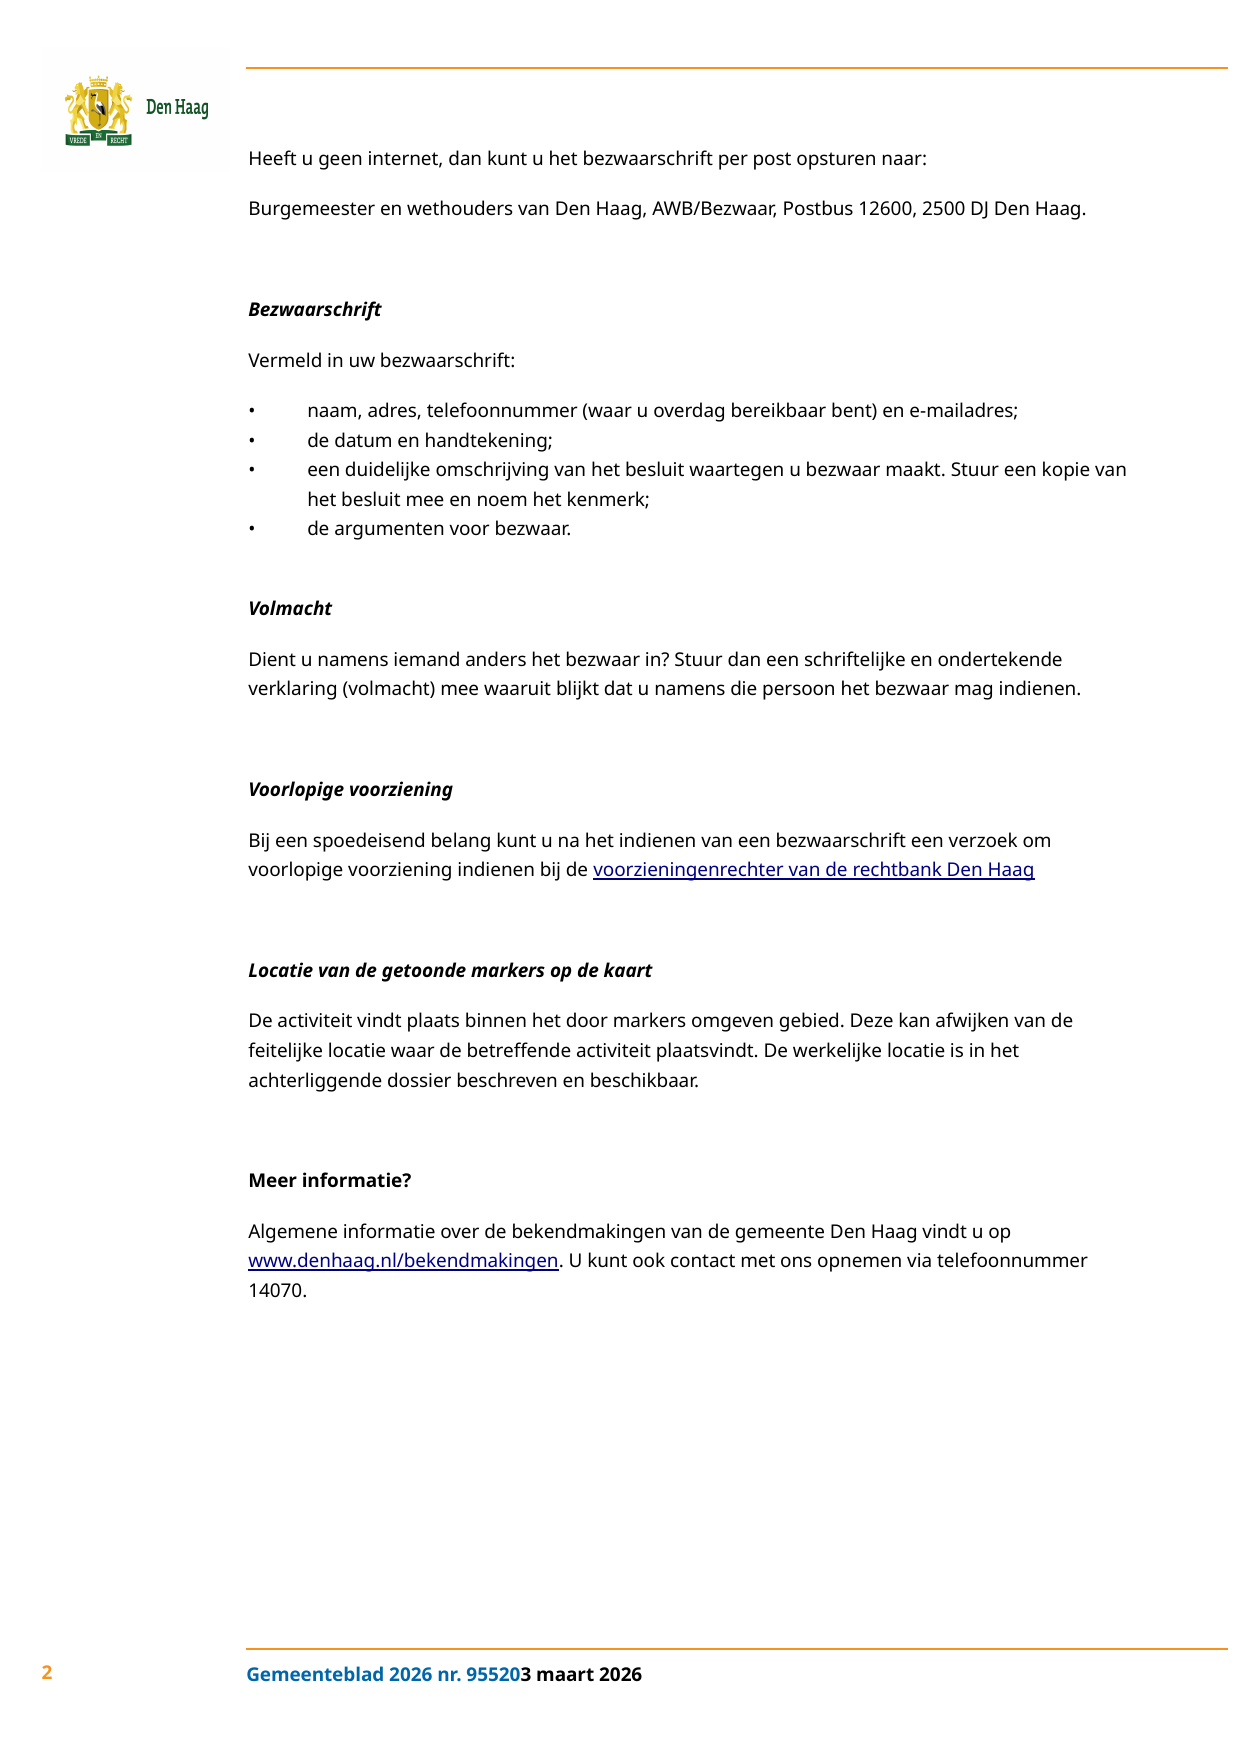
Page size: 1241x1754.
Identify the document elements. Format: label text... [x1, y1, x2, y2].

text Voorlopige voorziening [248, 776, 1152, 802]
text Volmacht [248, 596, 1152, 621]
text Meer informatie? [248, 1168, 1152, 1193]
text Vermeld in uw bezwaarschrift: [248, 347, 1152, 373]
text De activiteit vindt plaats binnen het door markers omgeven gebied. Deze kan afwijken van de feitelijke locatie waar de betreffende activiteit plaatsvindt. De werkelijke locatie is in het achterliggende dossier beschreven en beschikbaar. [248, 1008, 1152, 1093]
text Bezwaarschrift [248, 296, 1152, 322]
list de datum en handtekening; [248, 427, 1152, 453]
text Bij een spoedeisend belang kunt u na het indienen van een bezwaarschrift een verzoek om voorlopige voorziening indienen bij de voorzieningenrechter van de rechtbank Den Haag [248, 827, 1152, 882]
text Heeft u geen internet, dan kunt u het bezwaarschrift per post opsturen naar: [248, 145, 1152, 171]
text Algemene informatie over de bekendmakingen van de gemeente Den Haag vindt u op www.denhaag.nl/bekendmakingen. U kunt ook contact met ons opnemen via telefoonnummer 14070. [248, 1218, 1152, 1303]
list naam, adres, telefoonnummer (waar u overdag bereikbaar bent) en e-mailadres; [248, 397, 1152, 423]
text Burgemeester en wethouders van Den Haag, AWB/Bezwaar, Postbus 12600, 2500 DJ Den Haag. [248, 196, 1152, 221]
picture [41, 47, 231, 172]
list een duidelijke omschrijving van het besluit waartegen u bezwaar maakt. Stuur een kopie van het besluit mee en noem het kenmerk; [248, 456, 1152, 512]
text Locatie van de getoonde markers op de kaart [248, 957, 1152, 983]
text Dient u namens iemand anders het bezwaar in? Stuur dan een schriftelijke en ondertekende verklaring (volmacht) mee waaruit blijkt dat u namens die persoon het bezwaar mag indienen. [248, 646, 1152, 701]
list de argumenten voor bezwaar. [248, 516, 1152, 541]
